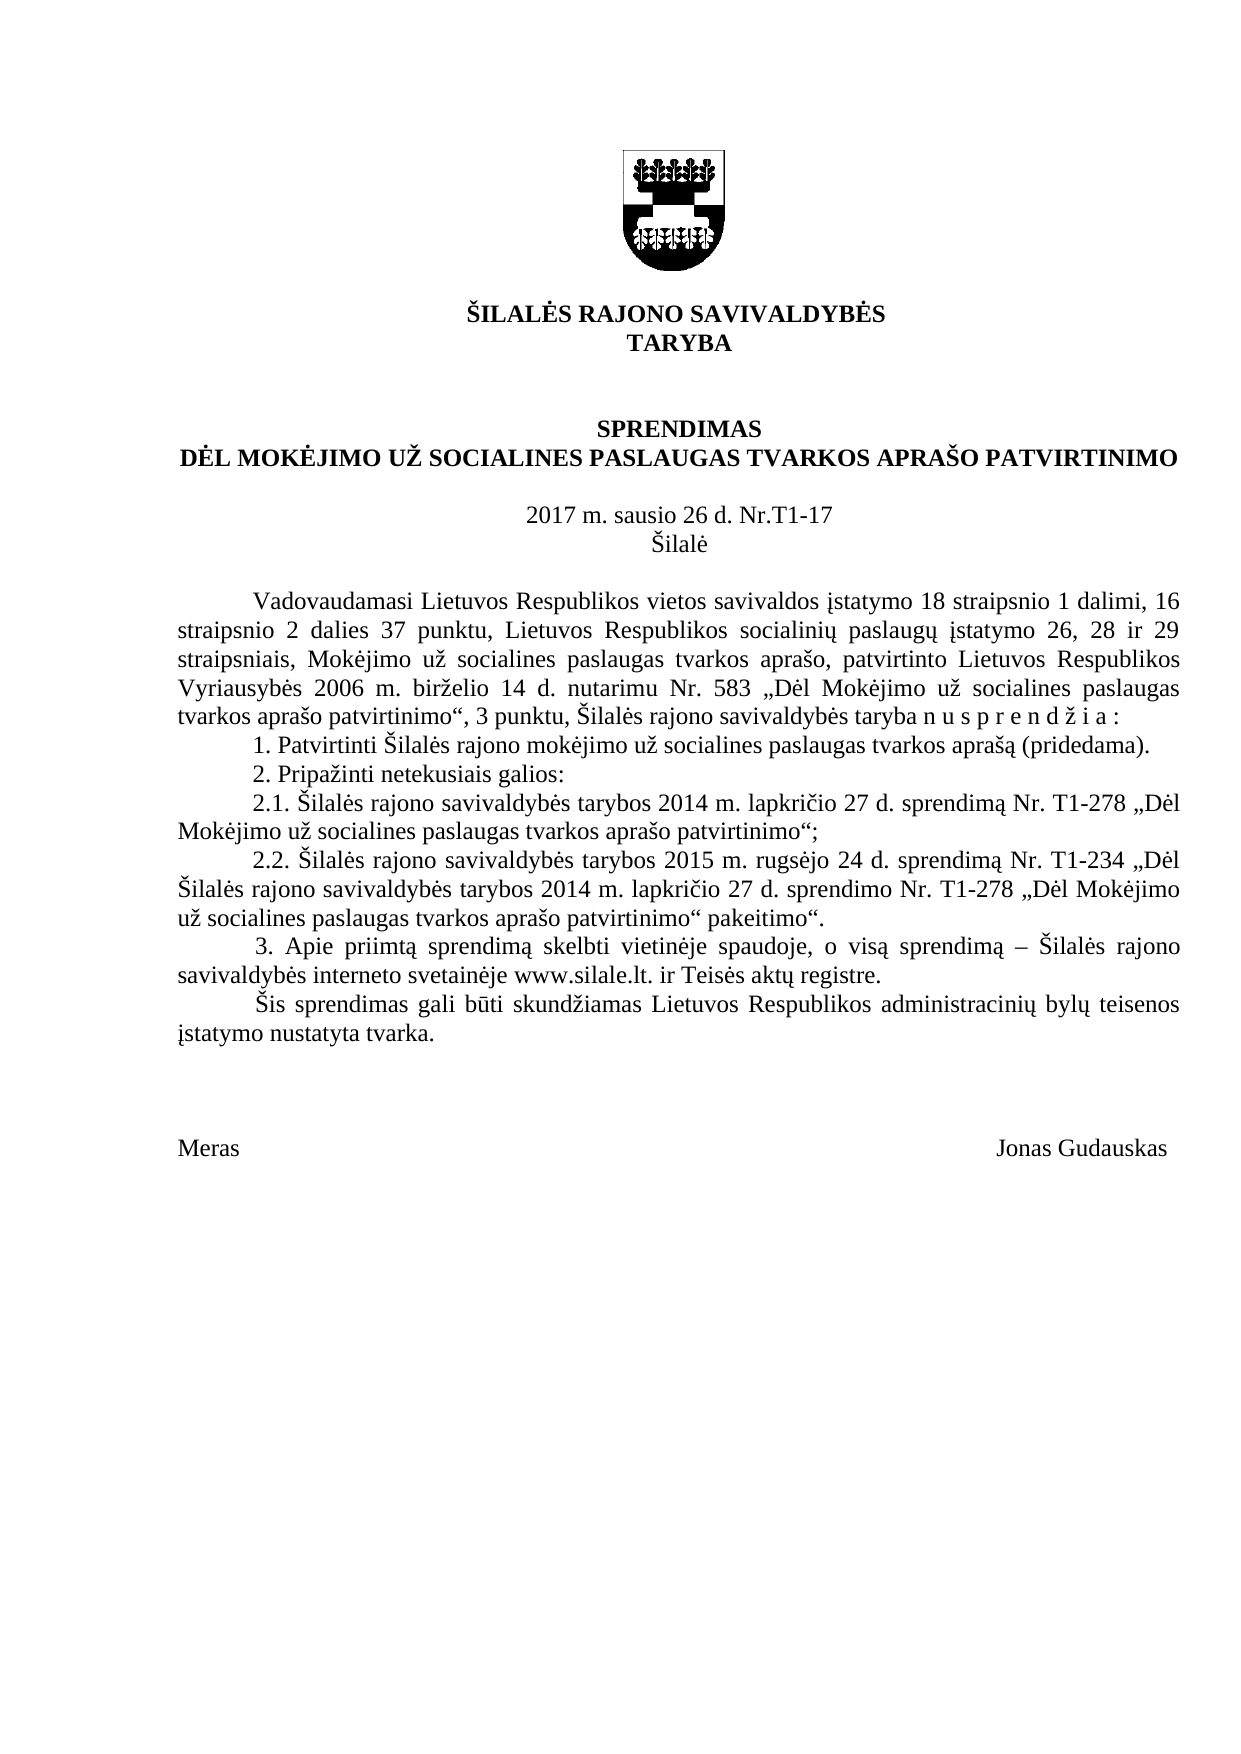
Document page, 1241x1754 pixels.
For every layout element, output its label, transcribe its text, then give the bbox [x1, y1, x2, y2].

text DĖL MOKĖJIMO UŽ SOCIALINES PASLAUGAS TVARKOS APRAŠO PATVIRTINIMO [177, 443, 1181, 471]
text 1. Patvirtinti Šilalės rajono mokėjimo už socialines paslaugas tvarkos aprašą (pridedama). [177, 730, 1181, 759]
text TARYBA [177, 328, 1181, 356]
text Šilalė [177, 529, 1181, 558]
text 2.2. Šilalės rajono savivaldybės tarybos 2015 m. rugsėjo 24 d. sprendimą Nr. T1-234 „Dėl Šilalės rajono savivaldybės tarybos 2014 m. lapkričio 27 d. sprendimo Nr. T1-278 „Dėl Mokėjimo už socialines paslaugas tvarkos aprašo patvirtinimo“ pakeitimo“. [177, 845, 1181, 931]
text 3. Apie priimtą sprendimą skelbti vietinėje spaudoje, o visą sprendimą – Šilalės rajono savivaldybės interneto svetainėje www.silale.lt. ir Teisės aktų registre. [177, 931, 1181, 989]
text 2017 m. sausio 26 d. Nr.T1-17 [177, 500, 1181, 529]
text Meras Jonas Gudauskas [177, 1133, 1181, 1161]
text Šis sprendimas gali būti skundžiamas Lietuvos Respublikos administracinių bylų teisenos įstatymo nustatyta tvarka. [177, 989, 1181, 1046]
text 2. Pripažinti netekusiais galios: [177, 759, 1181, 788]
text 2.1. Šilalės rajono savivaldybės tarybos 2014 m. lapkričio 27 d. sprendimą Nr. T1-278 „Dėl Mokėjimo už socialines paslaugas tvarkos aprašo patvirtinimo“; [177, 788, 1181, 845]
text Vadovaudamasi Lietuvos Respublikos vietos savivaldos įstatymo 18 straipsnio 1 dalimi, 16 straipsnio 2 dalies 37 punktu, Lietuvos Respublikos socialinių paslaugų įstatymo 26, 28 ir 29 straipsniais, Mokėjimo už socialines paslaugas tvarkos aprašo, patvirtinto Lietuvos Respublikos Vyriausybės 2006 m. birželio 14 d. nutarimu Nr. 583 „Dėl Mokėjimo už socialines paslaugas tvarkos aprašo patvirtinimo“, 3 punktu, Šilalės rajono savivaldybės taryba n u s p r e n d ž i a : [177, 586, 1181, 730]
text ŠILALĖS RAJONO SAVIVALDYBĖS [177, 299, 1181, 328]
text SPRENDIMAS [177, 414, 1181, 443]
